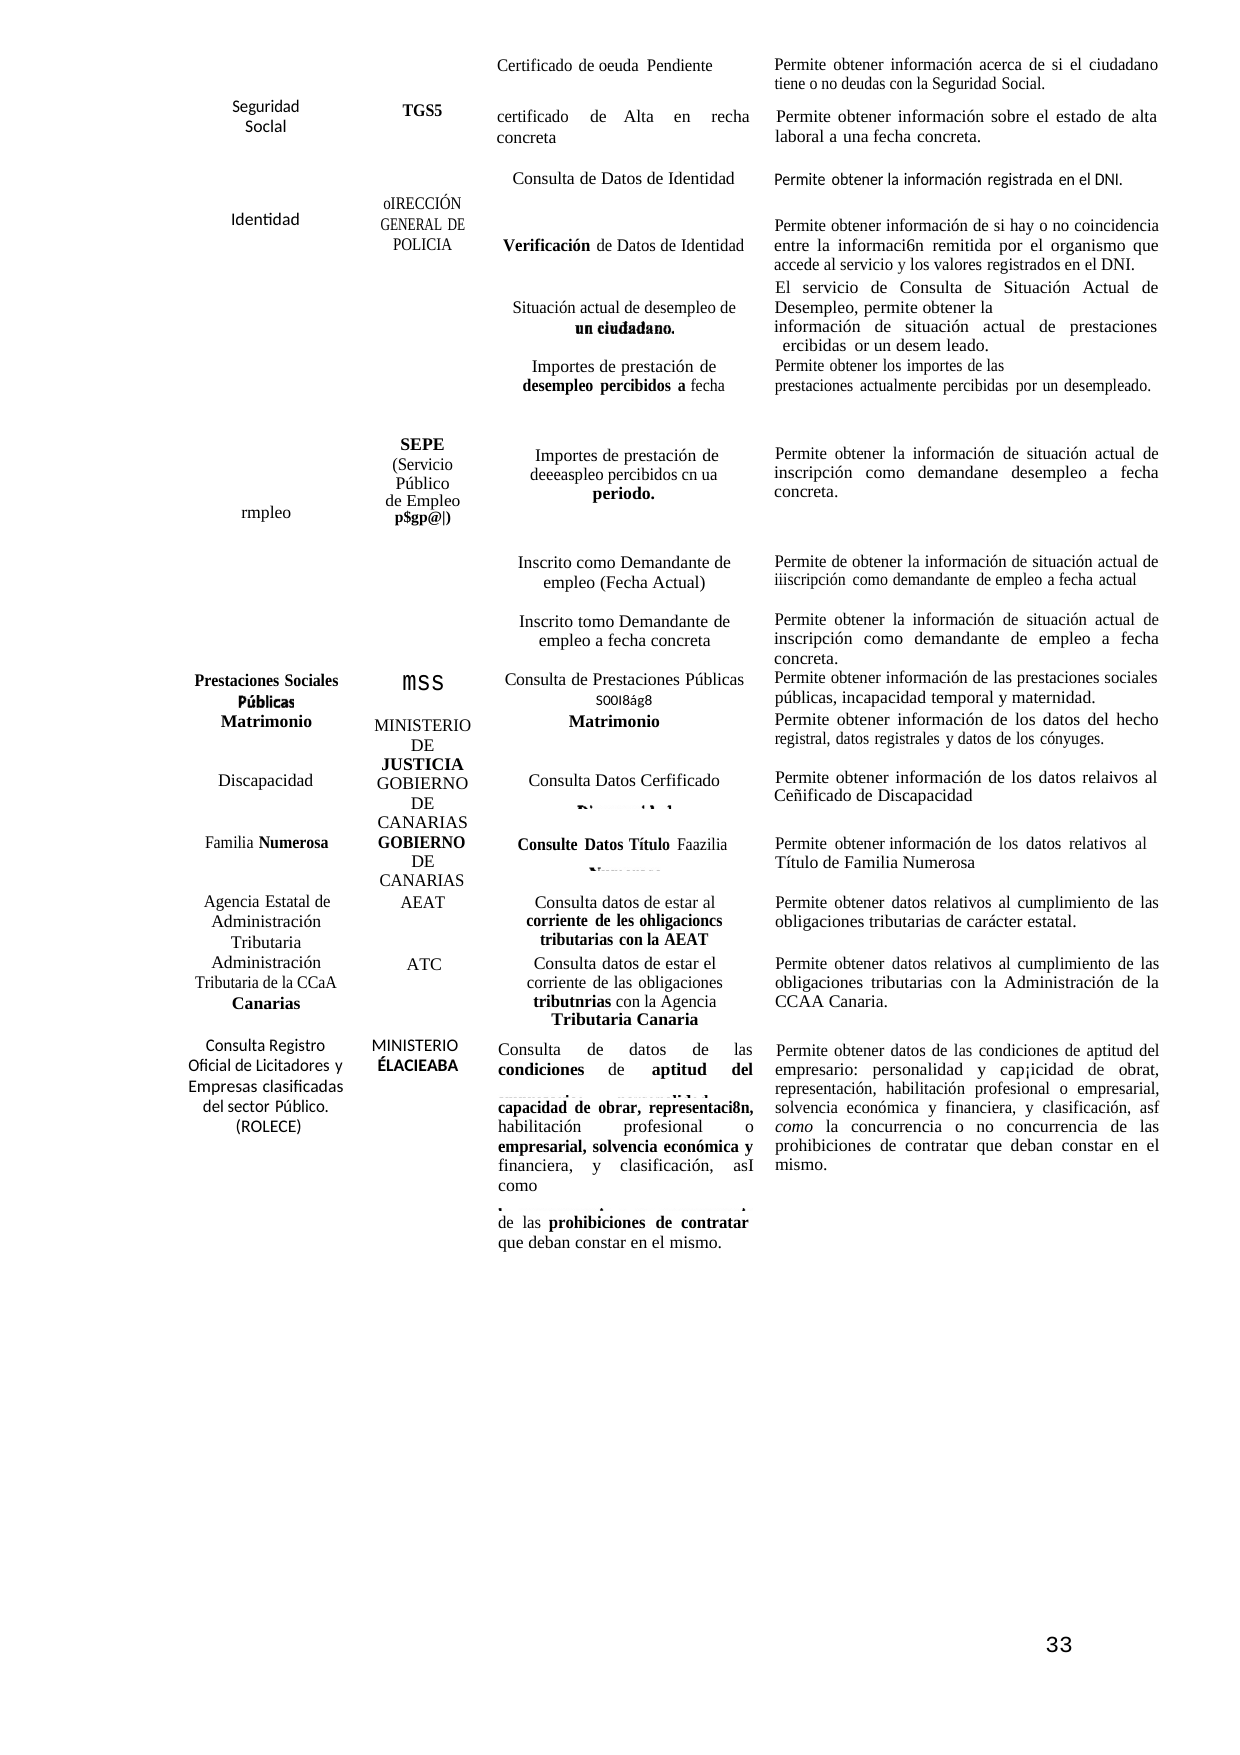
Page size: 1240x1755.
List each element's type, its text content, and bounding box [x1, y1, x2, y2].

text Permite obtener información acerca de si el ciudadano tiene o no deudas con la Seguridad Social. [774, 55, 1158, 93]
text Permite obtener datos relativos al cumplimiento de las obligaciones tributarias de carácter estatal. [775, 893, 1159, 931]
text Certificado de oeuda Pendiente [497, 55, 751, 76]
text Permite obtener información sobre el estado de alta laboral a una fecha concreta. [775, 107, 1158, 146]
text Permite obtener datos de las condiciones de aptitud del empresario: personalidad y cap¡icidad de obrat, representación, habilitación profesional o empresarial, solvencia económica y financiera, y clasificación, asf como la concurrencia o no concurrencia de las prohibiciones de contratar que deban constar en el mismo. [775, 1041, 1159, 1174]
text información de situación actual de prestaciones ercibidas or un desem leado. [774, 317, 1157, 355]
text ATC [406, 953, 446, 974]
text Permite obtener información de los datos relaivos al Ceñificado de Discapacidad [774, 768, 1158, 806]
text Permite obtener la información de situación actual de inscripción como demandane desempleo a fecha concreta. [774, 445, 1159, 501]
text Consulte Datos Título Faazilia [517, 833, 730, 854]
text mss [383, 667, 464, 699]
text Permite obtener la información registrada en el DNI. [774, 168, 1171, 190]
text rmpleo [216, 502, 316, 522]
text TGS5 [371, 100, 473, 120]
text capacidad de obrar, representaci8n, habilitación profesional o empresarial, solvencia económica y financiera, y clasificación, asI como [498, 1098, 753, 1195]
text Permite obtener la información de situación actual de inscripción como demandante de empleo a fecha concreta. [774, 610, 1159, 668]
text del sector Público. (ROLECE) [203, 1097, 393, 1137]
text Verificación de Datos de Identidad [500, 235, 747, 256]
text Discapacidad [216, 769, 315, 790]
text Agencia Estatal de Administración Tributaria Administración Tributaria de la CCaA Canarias [192, 891, 339, 1013]
text Matrimonio [482, 711, 747, 732]
text que deban constar en el mismo. [498, 1232, 753, 1252]
text Permite obtener información de si hay o no coincidencia entre la informaci6n remitida por el organismo que accede al servicio y los valores registrados en el DNI. [774, 216, 1159, 274]
text condiciones de aptitud del [498, 1060, 753, 1079]
text Consulta de Datos de Identidad [500, 168, 747, 188]
text prestaciones actualmente percibidas por un desempleado. [774, 375, 1171, 395]
text Consulta de Prestaciones Públicas [500, 669, 748, 689]
text Familia Numerosa GOBIERNO [205, 833, 467, 852]
text desempleo percibidos a fecha [500, 376, 747, 396]
text Permite obtener datos relativos al cumplimiento de las obligaciones tributarias con la Administración de la CCAA Canaria. [775, 955, 1159, 1011]
text Seguridad Soclal [216, 96, 316, 137]
text Inscrito como Demandante de empleo (Fecha Actual) [500, 553, 748, 592]
text de las prohibiciones de contratar [498, 1212, 753, 1232]
text Permite obtener los importes de las [775, 355, 1171, 375]
text MINISTERIO DE JUSTICIA GOBIERNO DE CANARIAS [372, 716, 473, 832]
text Importes de prestación de deeeaspleo percibidos cn ua periodo. [526, 446, 721, 503]
text AEAT [400, 892, 446, 912]
text oIRECCIÓN GENERAL DE POLICIA [379, 194, 466, 254]
text Consulta datos de estar al corriente de les ohligacioncs tributarias con la AEAT [525, 893, 723, 949]
text Permite obtener información de los datos relativos al Título de Familia Numerosa [775, 835, 1171, 872]
text Permite de obtener la información de situación actual de iiiscripción como demandante de empleo a fecha actual [774, 552, 1158, 589]
text El servicio de Consulta de Situación Actual de Desempleo, permite obtener la [774, 278, 1158, 317]
text Permite obtener información de los datos del hecho registral, datos registrales y datos de los cónyuges. [774, 710, 1159, 748]
text SEPE [382, 435, 462, 454]
text certificado de Alta en recha concreta [496, 106, 752, 147]
text Permite obtener información de las prestaciones sociales públicas, incapacidad temporal y maternidad. [774, 668, 1158, 707]
text Situación actual de desempleo de Importes de prestación de [500, 259, 748, 376]
text Prestaciones Sociales Matrimonio [193, 670, 339, 731]
text Consulta de datos de las [498, 1040, 753, 1060]
text S00I8ág8 [500, 691, 747, 709]
text Consulta Registro MINISTERIO Oficial de Licitadores y ÉLACIEABA Empresas clasificadas [188, 1035, 475, 1097]
text de Empleo [383, 494, 462, 510]
text DE CANARIAS [379, 853, 467, 890]
text p$gp@|) [383, 510, 462, 526]
text Inscrito tomo Demandante de empleo a fecha concreta [500, 613, 749, 650]
text Consulta Datos Cerfificado [500, 770, 748, 790]
text (Servicio Público [372, 455, 473, 493]
text Consulta datos de estar el corriente de las obligaciones tributnrias con la Agencia Tributaria Canaria [523, 954, 726, 1029]
text Identidad [215, 208, 315, 230]
